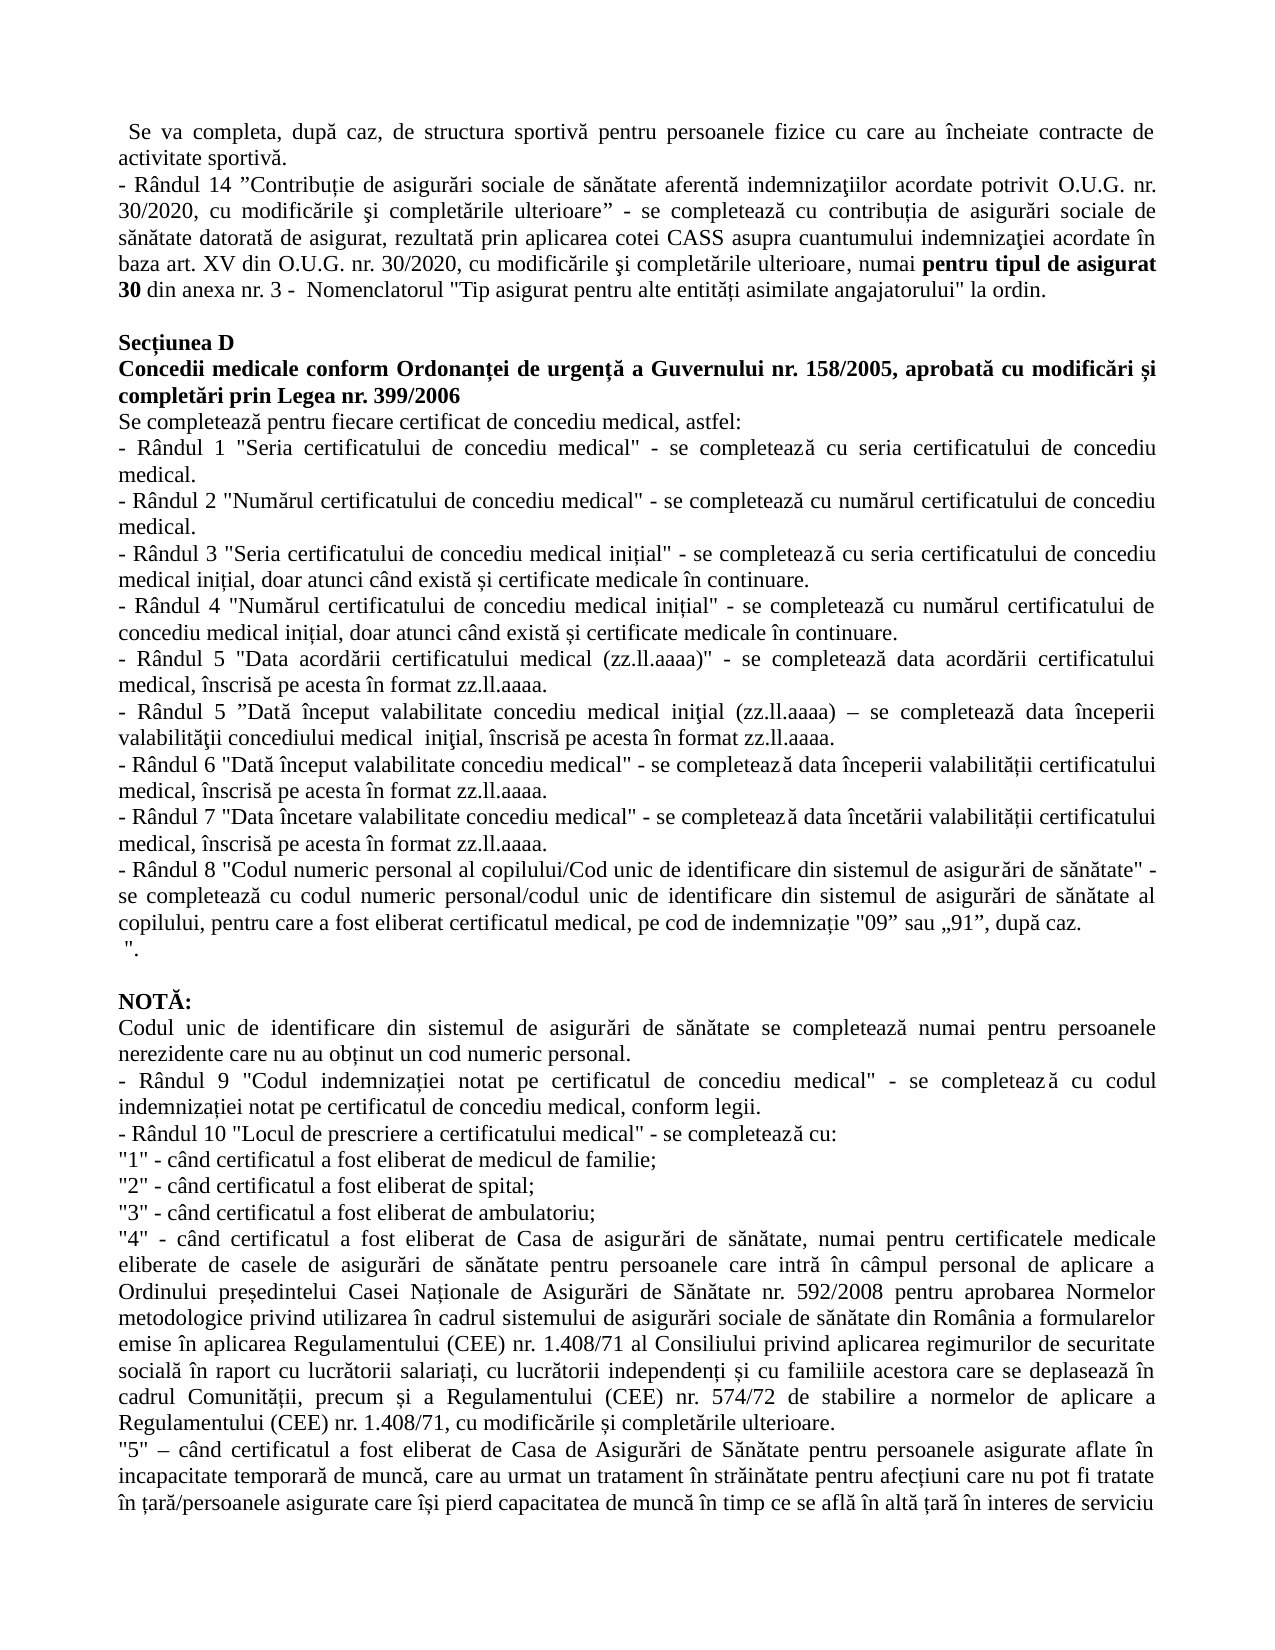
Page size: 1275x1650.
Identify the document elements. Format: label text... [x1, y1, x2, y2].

text - Rândul 5 "Data acordării certificatului medical (zz.ll.aaaa)" - se completează data acordării certificatului medical, înscrisă pe acesta în format zz.ll.aaaa. [118, 645, 1157, 698]
text Se va completa, după caz, de structura sportivă pentru persoanele fizice cu care au încheiate contracte de activitate sportivă. [118, 118, 1157, 171]
text - Rândul 8 "Codul numeric personal al copilului/Cod unic de identificare din sistemul de asigurări de sănătate" - se completează cu codul numeric personal/codul unic de identificare din sistemul de asigurări de sănătate al copilului, pentru care a fost eliberat certificatul medical, pe cod de indemnizație "09” sau „91”, după caz. [118, 856, 1157, 935]
text ". [118, 935, 1157, 961]
text "3" - când certificatul a fost eliberat de ambulatoriu; [118, 1199, 1157, 1225]
text NOTĂ: [118, 988, 1157, 1014]
text - Rândul 10 "Locul de prescriere a certificatului medical" - se completează cu: [118, 1119, 1157, 1146]
text - Rândul 5 ”Dată început valabilitate concediu medical iniţial (zz.ll.aaaa) – se completează data începerii valabilităţii concediului medical iniţial, înscrisă pe acesta în format zz.ll.aaaa. [118, 698, 1157, 751]
text - Rândul 7 "Data încetare valabilitate concediu medical" - se completează data încetării valabilității certificatului medical, înscrisă pe acesta în format zz.ll.aaaa. [118, 803, 1157, 856]
text - Rândul 4 "Numărul certificatului de concediu medical inițial" - se completează cu numărul certificatului de concediu medical inițial, doar atunci când există și certificate medicale în continuare. [118, 592, 1157, 645]
text Secțiunea D [118, 329, 1157, 355]
text "5" – când certificatul a fost eliberat de Casa de Asigurări de Sănătate pentru persoanele asigurate aflate în incapacitate temporară de muncă, care au urmat un tratament în străinătate pentru afecțiuni care nu pot fi tratate în țară/persoanele asigurate care își pierd capacitatea de muncă în timp ce se află în altă țară în interes de serviciu [118, 1436, 1157, 1515]
text Codul unic de identificare din sistemul de asigurări de sănătate se completează numai pentru persoanele nerezidente care nu au obținut un cod numeric personal. [118, 1014, 1157, 1067]
text "4" - când certificatul a fost eliberat de Casa de asigurări de sănătate, numai pentru certificatele medicale eliberate de casele de asigurări de sănătate pentru persoanele care intră în câmpul personal de aplicare a Ordinului președintelui Casei Naționale de Asigurări de Sănătate nr. 592/2008 pentru aprobarea Normelor metodologice privind utilizarea în cadrul sistemului de asigurări sociale de sănătate din România a formularelor emise în aplicarea Regulamentului (CEE) nr. 1.408/71 al Consiliului privind aplicarea regimurilor de securitate socială în raport cu lucrătorii salariați, cu lucrătorii independenți și cu familiile acestora care se deplasează în cadrul Comunității, precum și a Regulamentului (CEE) nr. 574/72 de stabilire a normelor de aplicare a Regulamentului (CEE) nr. 1.408/71, cu modificările și completările ulterioare. [118, 1225, 1157, 1436]
text Concedii medicale conform Ordonanței de urgență a Guvernului nr. 158/2005, aprobată cu modificări și completări prin Legea nr. 399/2006 [118, 355, 1157, 408]
text - Rândul 14 ”Contribuție de asigurări sociale de sănătate aferentă indemnizaţiilor acordate potrivit O.U.G. nr. 30/2020, cu modificările şi completările ulterioare” - se completează cu contribuția de asigurări sociale de sănătate datorată de asigurat, rezultată prin aplicarea cotei CASS asupra cuantumului indemnizaţiei acordate în baza art. XV din O.U.G. nr. 30/2020, cu modificările şi completările ulterioare, numai pentru tipul de asigurat 30 din anexa nr. 3 - Nomenclatorul "Tip asigurat pentru alte entități asimilate angajatorului" la ordin. [118, 171, 1157, 303]
text "1" - când certificatul a fost eliberat de medicul de familie; [118, 1146, 1157, 1172]
text "2" - când certificatul a fost eliberat de spital; [118, 1172, 1157, 1199]
text Se completează pentru fiecare certificat de concediu medical, astfel: [118, 408, 1157, 434]
text - Rândul 9 "Codul indemnizației notat pe certificatul de concediu medical" - se completează cu codul indemnizației notat pe certificatul de concediu medical, conform legii. [118, 1067, 1157, 1119]
text - Rândul 3 "Seria certificatului de concediu medical inițial" - se completează cu seria certificatului de concediu medical inițial, doar atunci când există și certificate medicale în continuare. [118, 540, 1157, 592]
text - Rândul 2 "Numărul certificatului de concediu medical" - se completează cu numărul certificatului de concediu medical. [118, 487, 1157, 540]
text - Rândul 6 "Dată început valabilitate concediu medical" - se completează data începerii valabilității certificatului medical, înscrisă pe acesta în format zz.ll.aaaa. [118, 751, 1157, 803]
text - Rândul 1 "Seria certificatului de concediu medical" - se completează cu seria certificatului de concediu medical. [118, 434, 1157, 487]
